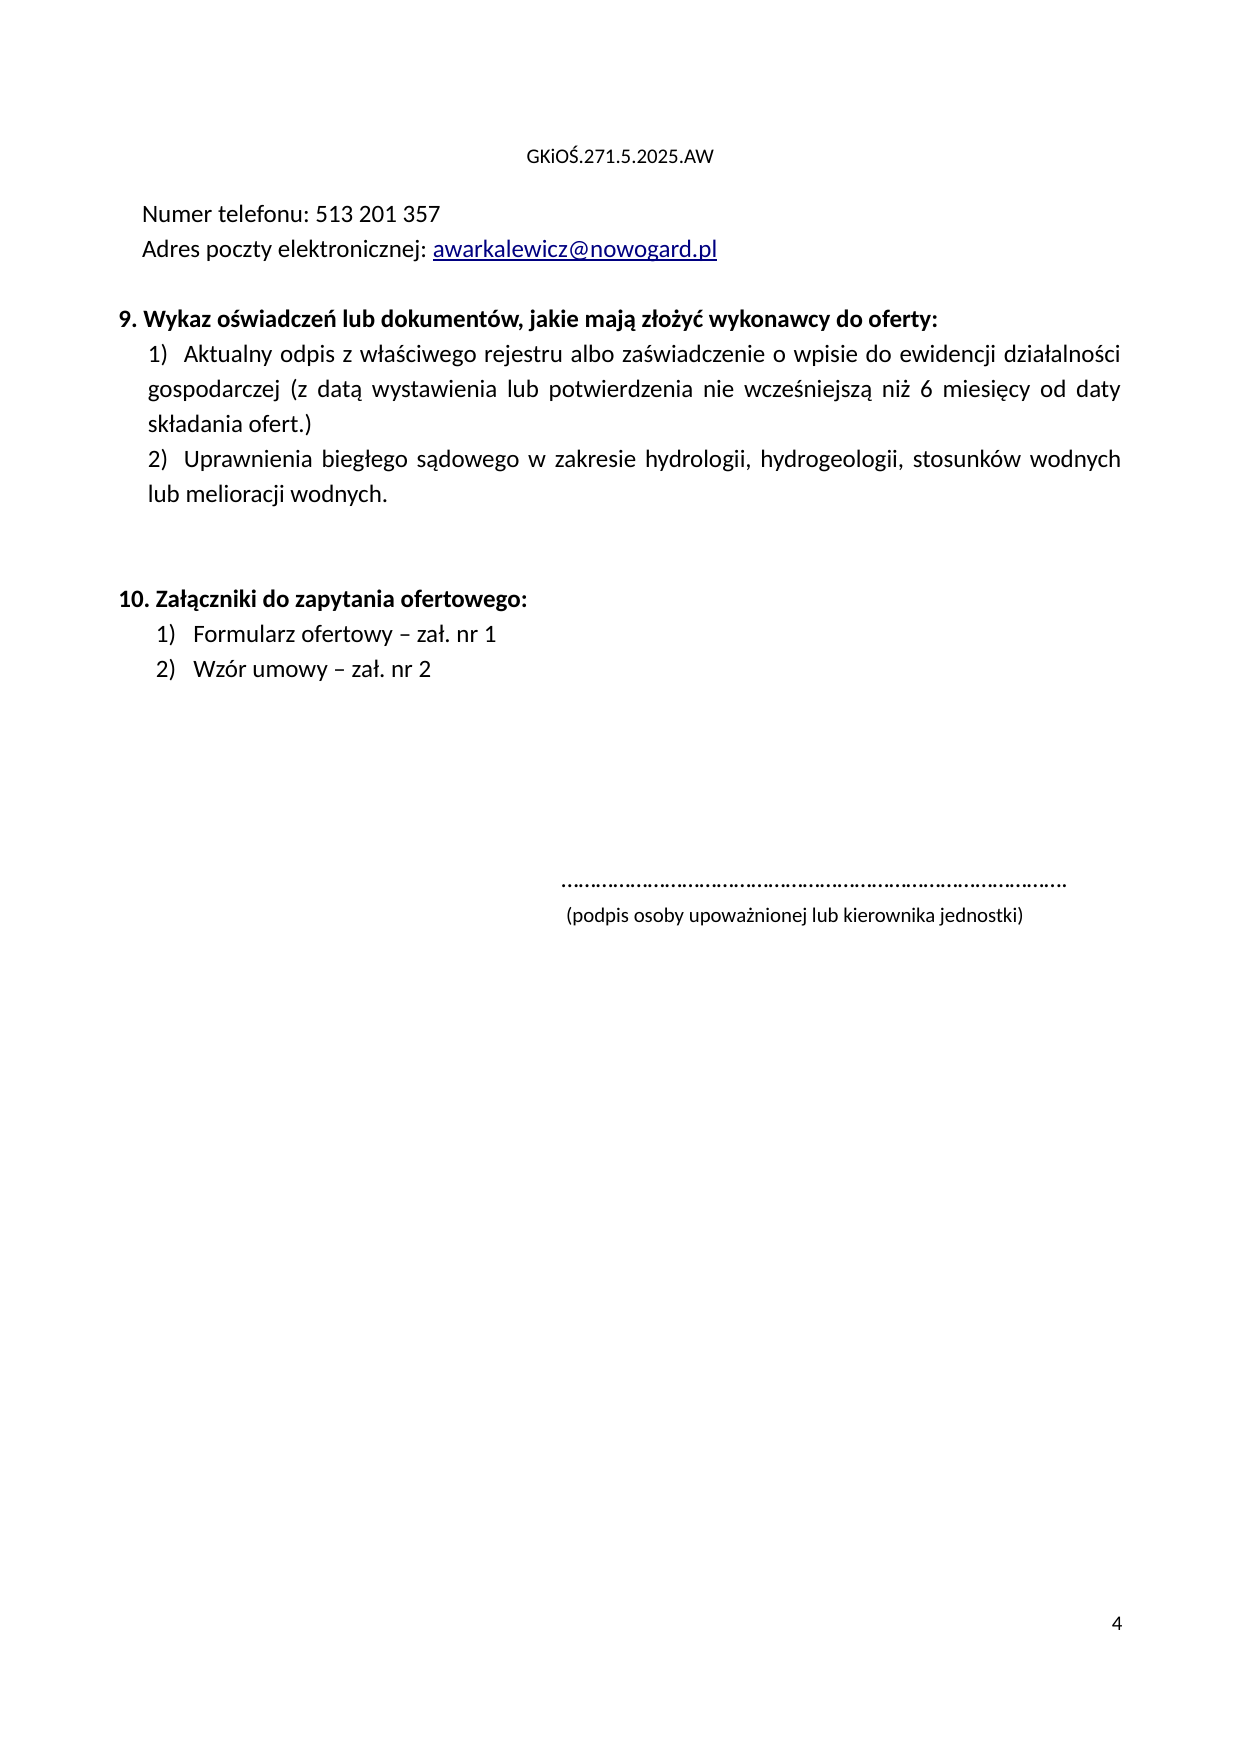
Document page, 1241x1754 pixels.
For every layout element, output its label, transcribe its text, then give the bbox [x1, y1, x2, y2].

list Wzór umowy – zał. nr 2 [156, 653, 1122, 683]
text 10. Załączniki do zapytania ofertowego: [118, 583, 1122, 613]
text 9. Wykaz oświadczeń lub dokumentów, jakie mają złożyć wykonawcy do oferty: [118, 303, 1122, 333]
list Uprawnienia biegłego sądowego w zakresie hydrologii, hydrogeologii, stosunków wodnych lub melioracji wodnych. [148, 443, 1122, 508]
text (podpis osoby upoważnionej lub kierownika jednostki) [118, 898, 1122, 928]
text Numer telefonu: 513 201 357 [142, 198, 1122, 228]
text ……………………………………………………………………………. [118, 863, 1122, 893]
list Aktualny odpis z właściwego rejestru albo zaświadczenie o wpisie do ewidencji działalności gospodarczej (z datą wystawienia lub potwierdzenia nie wcześniejszą niż 6 miesięcy od daty składania ofert.) [148, 338, 1122, 438]
list Formularz ofertowy – zał. nr 1 [156, 618, 1122, 648]
text Adres poczty elektronicznej: awarkalewicz@nowogard.pl [142, 233, 1122, 263]
